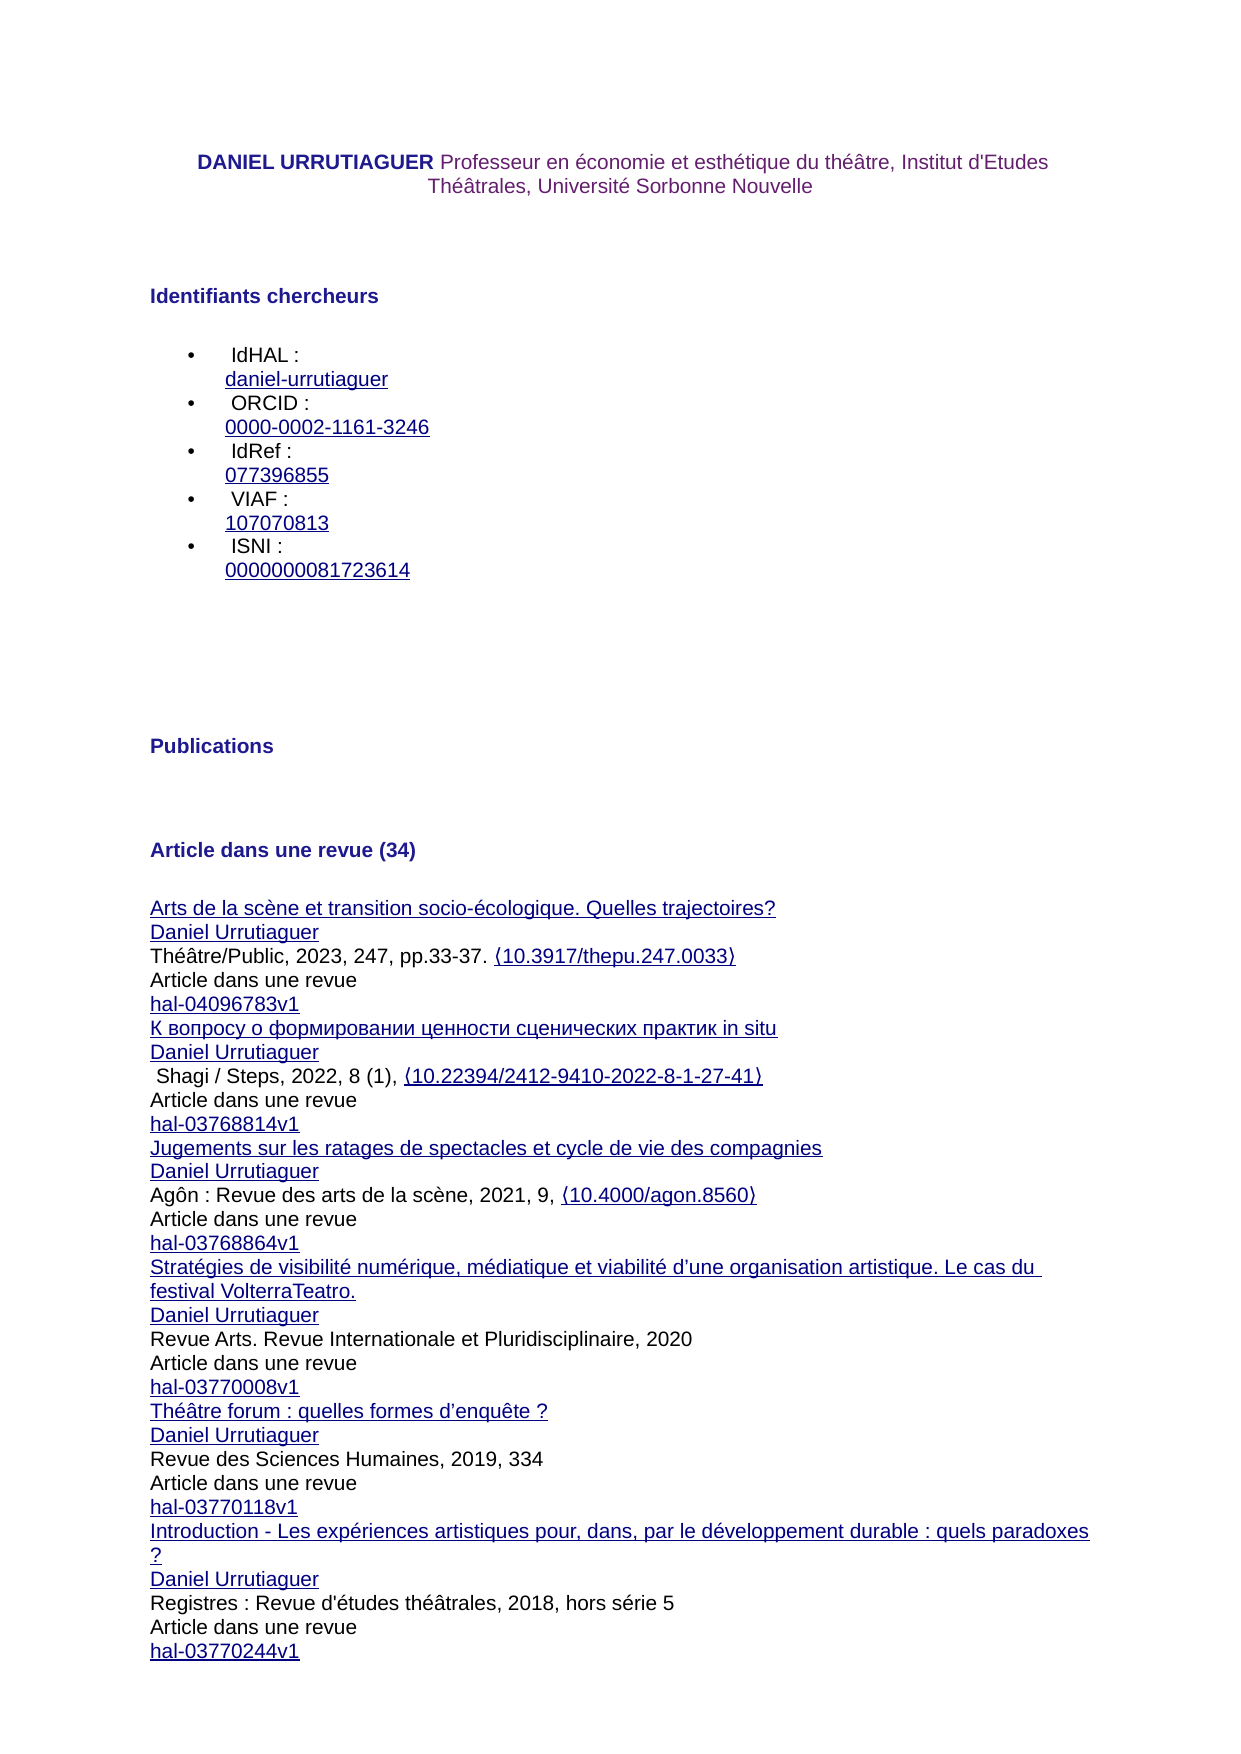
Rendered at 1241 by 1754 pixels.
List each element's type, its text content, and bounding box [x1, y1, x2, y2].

table_cell ? Daniel Urrutiaguer Registres : Revue d'études théâtrales, 2018, hors série 5 Article dans une revue hal-03770244v1 [150, 1541, 1090, 1662]
list 0000-0002-1161-3246 [187, 414, 1090, 438]
list 0000000081723614 [187, 558, 1090, 582]
table_cell Jugements sur les ratages de spectacles et cycle de vie des compagnies Daniel Urrutiaguer Agôn : Revue des arts de la scène, 2021, 9, ⟨10.4000/agon.8560⟩ Article dans une revue hal-03768864v1 [150, 1135, 1090, 1255]
subtitle Publications [150, 734, 1090, 758]
list IdRef : [187, 438, 1090, 462]
subtitle Identifiants chercheurs [150, 284, 1090, 308]
table_cell Stratégies de visibilité numérique, médiatique et viabilité d’une organisation artistique. Le cas du festival VolterraTeatro. Daniel Urrutiaguer Revue Arts. Revue Internationale et Pluridisciplinaire, 2020 Article dans une revue hal-03770008v1 [150, 1255, 1090, 1399]
subtitle DANIEL URRUTIAGUER Professeur en économie et esthétique du théâtre, Institut d'Etudes Théâtrales, Université Sorbonne Nouvelle [150, 150, 1090, 198]
list daniel-urrutiaguer [187, 367, 1090, 391]
table_cell К вопросу о формировании ценности сценических практик in situ Daniel Urrutiaguer Shagi / Steps, 2022, 8 (1), ⟨10.22394/2412-9410-2022-8-1-27-41⟩ Article dans une revue hal-03768814v1 [150, 1016, 1090, 1135]
table_cell Introduction - Les expériences artistiques pour, dans, par le développement durable : quels paradoxes [150, 1519, 1090, 1540]
list 107070813 [187, 510, 1090, 534]
list VIAF : [187, 486, 1090, 510]
list 077396855 [187, 462, 1090, 486]
list ISNI : [187, 534, 1090, 558]
list IdHAL : [187, 343, 1090, 367]
subtitle Article dans une revue (34) [150, 837, 1090, 861]
list ORCID : [187, 391, 1090, 414]
table_cell Théâtre forum : quelles formes d’enquête ? Daniel Urrutiaguer Revue des Sciences Humaines, 2019, 334 Article dans une revue hal-03770118v1 [150, 1399, 1090, 1519]
table_header Arts de la scène et transition socio-écologique. Quelles trajectoires? Daniel Urrutiaguer Théâtre/Public, 2023, 247, pp.33-37. ⟨10.3917/thepu.247.0033⟩ Article dans une revue hal-04096783v1 [150, 896, 1090, 1016]
